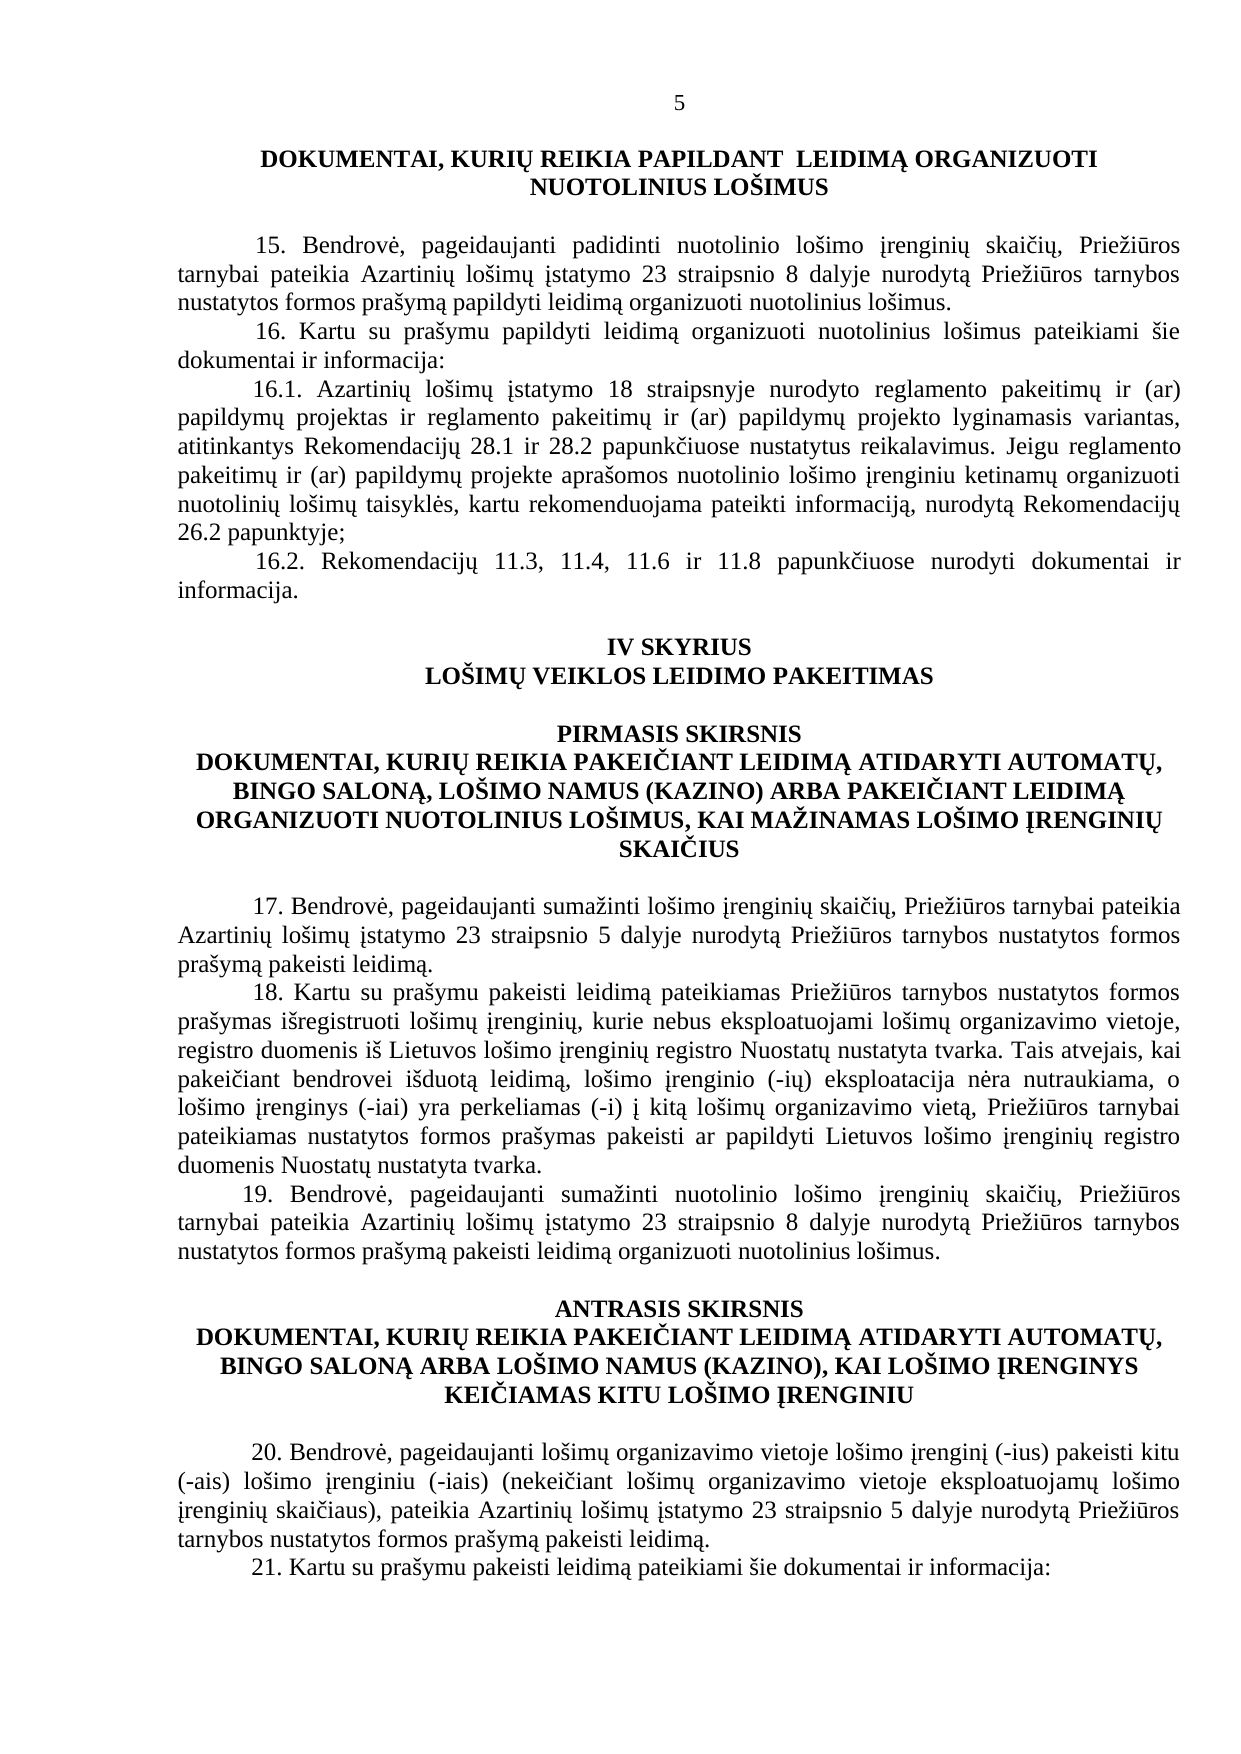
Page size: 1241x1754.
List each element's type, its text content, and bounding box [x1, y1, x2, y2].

text 16.1. Azartinių lošimų įstatymo 18 straipsnyje nurodyto reglamento pakeitimų ir (ar) papildymų projektas ir reglamento pakeitimų ir (ar) papildymų projekto lyginamasis variantas, atitinkantys Rekomendacijų 28.1 ir 28.2 papunkčiuose nustatytus reikalavimus. Jeigu reglamento pakeitimų ir (ar) papildymų projekte aprašomos nuotolinio lošimo įrenginiu ketinamų organizuoti nuotolinių lošimų taisyklės, kartu rekomenduojama pateikti informaciją, nurodytą Rekomendacijų 26.2 papunktyje; [177, 374, 1181, 546]
text 16.2. Rekomendacijų 11.3, 11.4, 11.6 ir 11.8 papunkčiuose nurodyti dokumentai ir informacija. [177, 546, 1181, 604]
text 21. Kartu su prašymu pakeisti leidimą pateikiami šie dokumentai ir informacija: [177, 1552, 1181, 1581]
text pirmasis skirsnis [177, 719, 1181, 747]
text 19. Bendrovė, pageidaujanti sumažinti nuotolinio lošimo įrenginių skaičių, Priežiūros tarnybai pateikia Azartinių lošimų įstatymo 23 straipsnio 8 dalyje nurodytą Priežiūros tarnybos nustatytos formos prašymą pakeisti leidimą organizuoti nuotolinius lošimus. [177, 1179, 1181, 1265]
text 16. Kartu su prašymu papildyti leidimą organizuoti nuotolinius lošimus pateikiami šie dokumentai ir informacija: [177, 316, 1181, 374]
text 17. Bendrovė, pageidaujanti sumažinti lošimo įrenginių skaičių, Priežiūros tarnybai pateikia Azartinių lošimų įstatymo 23 straipsnio 5 dalyje nurodytą Priežiūros tarnybos nustatytos formos prašymą pakeisti leidimą. [177, 891, 1181, 977]
text ANTRASIS skirsnis [177, 1294, 1181, 1322]
text DOKUMENTAI, KURIŲ REIKIA PAKEIČIANT LEIDIMĄ ATIDARYTI AUTOMATŲ, BINGO SALONĄ ARBA LOŠIMO NAMUS (KAZINO), KAI LOŠIMO ĮRENGINYS KEIČIAMAS KITU LOŠIMO ĮRENGINIU [177, 1322, 1181, 1409]
text 20. Bendrovė, pageidaujanti lošimų organizavimo vietoje lošimo įrenginį (-ius) pakeisti kitu (-ais) lošimo įrenginiu (-iais) (nekeičiant lošimų organizavimo vietoje eksploatuojamų lošimo įrenginių skaičiaus), pateikia Azartinių lošimų įstatymo 23 straipsnio 5 dalyje nurodytą Priežiūros tarnybos nustatytos formos prašymą pakeisti leidimą. [177, 1437, 1181, 1552]
text 18. Kartu su prašymu pakeisti leidimą pateikiamas Priežiūros tarnybos nustatytos formos prašymas išregistruoti lošimų įrenginių, kurie nebus eksploatuojami lošimų organizavimo vietoje, registro duomenis iš Lietuvos lošimo įrenginių registro Nuostatų nustatyta tvarka. Tais atvejais, kai pakeičiant bendrovei išduotą leidimą, lošimo įrenginio (-ių) eksploatacija nėra nutraukiama, o lošimo įrenginys (-iai) yra perkeliamas (-i) į kitą lošimų organizavimo vietą, Priežiūros tarnybai pateikiamas nustatytos formos prašymas pakeisti ar papildyti Lietuvos lošimo įrenginių registro duomenis Nuostatų nustatyta tvarka. [177, 977, 1181, 1179]
text Iv skyrius [177, 632, 1181, 661]
text 15. Bendrovė, pageidaujanti padidinti nuotolinio lošimo įrenginių skaičių, Priežiūros tarnybai pateikia Azartinių lošimų įstatymo 23 straipsnio 8 dalyje nurodytą Priežiūros tarnybos nustatytos formos prašymą papildyti leidimą organizuoti nuotolinius lošimus. [177, 230, 1181, 316]
text DOKUMENTAI, KURIŲ REIKIA pakeičiant leidimą ATIDARYTI AUTOMATŲ, BINGO SALONĄ, LOŠIMO NAMUS (KAZINO) ARBA PAKEIČIANT LEIDIMĄ ORGANIZUOTI NUOTOLINIUS LOŠIMUS, kai mažinamas lošimo įrenginių skaičius [177, 747, 1181, 862]
text lošimų veiklos leidimO pakeitimas [177, 661, 1181, 690]
text DOKUMENTAI, KURIŲ REIKIA PAPILDANT LEIDIMĄ ORGANIZUOTI NUOTOLINIUS LOŠIMUS [177, 144, 1181, 201]
